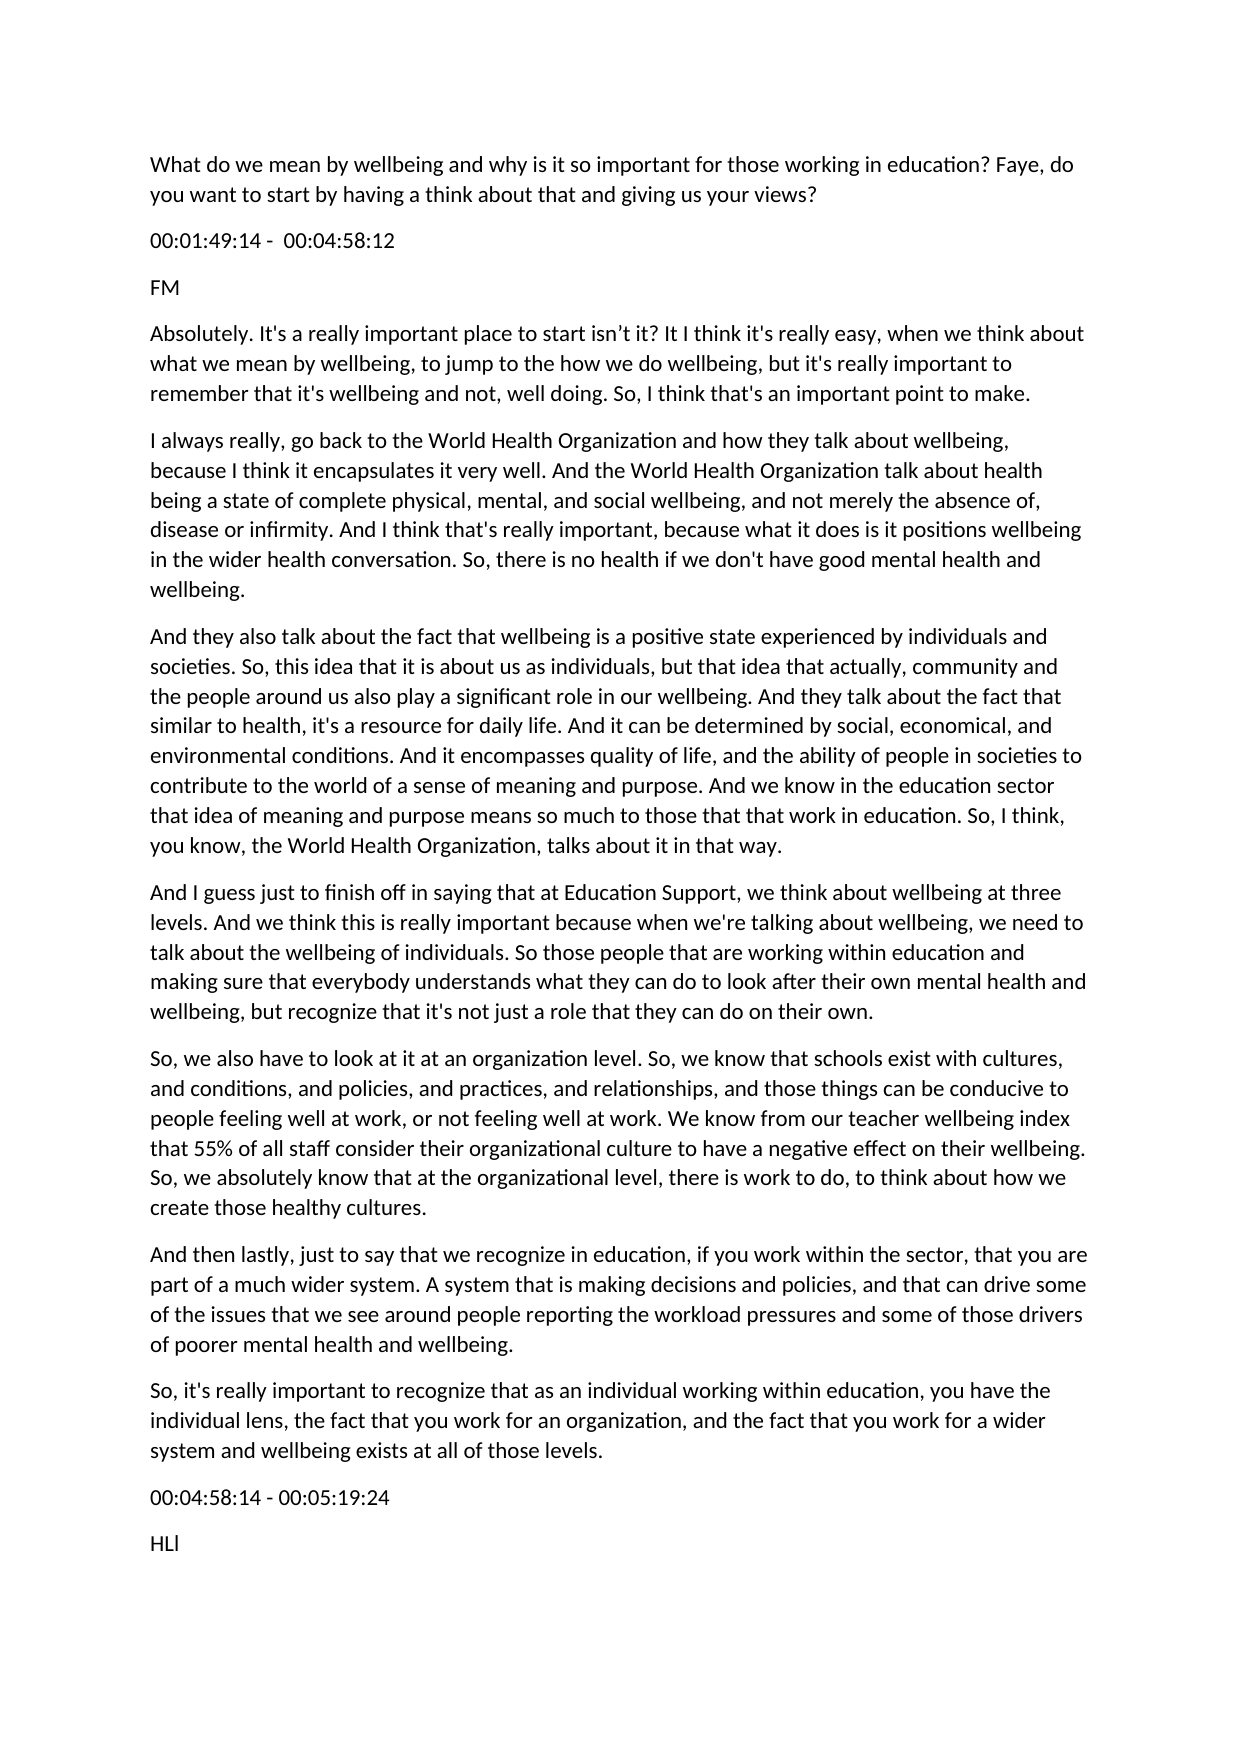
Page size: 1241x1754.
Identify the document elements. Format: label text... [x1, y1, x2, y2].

text And they also talk about the fact that wellbeing is a positive state experienced by individuals and societies. So, this idea that it is about us as individuals, but that idea that actually, community and the people around us also play a significant role in our wellbeing. And they talk about the fact that similar to health, it's a resource for daily life. And it can be determined by social, economical, and environmental conditions. And it encompasses quality of life, and the ability of people in societies to contribute to the world of a sense of meaning and purpose. And we know in the education sector that idea of meaning and purpose means so much to those that that work in education. So, I think, you know, the World Health Organization, talks about it in that way. [150, 622, 1090, 859]
text So, we also have to look at it at an organization level. So, we know that schools exist with cultures, and conditions, and policies, and practices, and relationships, and those things can be conducive to people feeling well at work, or not feeling well at work. We know from our teacher wellbeing index that 55% of all staff consider their organizational culture to have a negative effect on their wellbeing. So, we absolutely know that at the organizational level, there is work to do, to think about how we create those healthy cultures. [150, 1044, 1090, 1221]
text And I guess just to finish off in saying that at Education Support, we think about wellbeing at three levels. And we think this is really important because when we're talking about wellbeing, we need to talk about the wellbeing of individuals. So those people that are working within education and making sure that everybody understands what they can do to look after their own mental health and wellbeing, but recognize that it's not just a role that they can do on their own. [150, 878, 1090, 1025]
text Absolutely. It's a really important place to start isn’t it? It I think it's really easy, when we think about what we mean by wellbeing, to jump to the how we do wellbeing, but it's really important to remember that it's wellbeing and not, well doing. So, I think that's an important point to make. [150, 319, 1090, 407]
text HLl [150, 1529, 1090, 1557]
text So, it's really important to recognize that as an individual working within education, you have the individual lens, the fact that you work for an organization, and the fact that you work for a wider system and wellbeing exists at all of those levels. [150, 1376, 1090, 1464]
text I always really, go back to the World Health Organization and how they talk about wellbeing, because I think it encapsulates it very well. And the World Health Organization talk about health being a state of complete physical, mental, and social wellbeing, and not merely the absence of, disease or infirmity. And I think that's really important, because what it does is it positions wellbeing in the wider health conversation. So, there is no health if we don't have good mental health and wellbeing. [150, 426, 1090, 603]
text And then lastly, just to say that we recognize in education, if you work within the sector, that you are part of a much wider system. A system that is making decisions and policies, and that can drive some of the issues that we see around people reporting the workload pressures and some of those drivers of poorer mental health and wellbeing. [150, 1240, 1090, 1358]
text FM [150, 273, 1090, 301]
text 00:04:58:14 - 00:05:19:24 [150, 1483, 1090, 1511]
text What do we mean by wellbeing and why is it so important for those working in education? Faye, do you want to start by having a think about that and giving us your views? [150, 150, 1090, 208]
text 00:01:49:14 - 00:04:58:12 [150, 226, 1090, 254]
